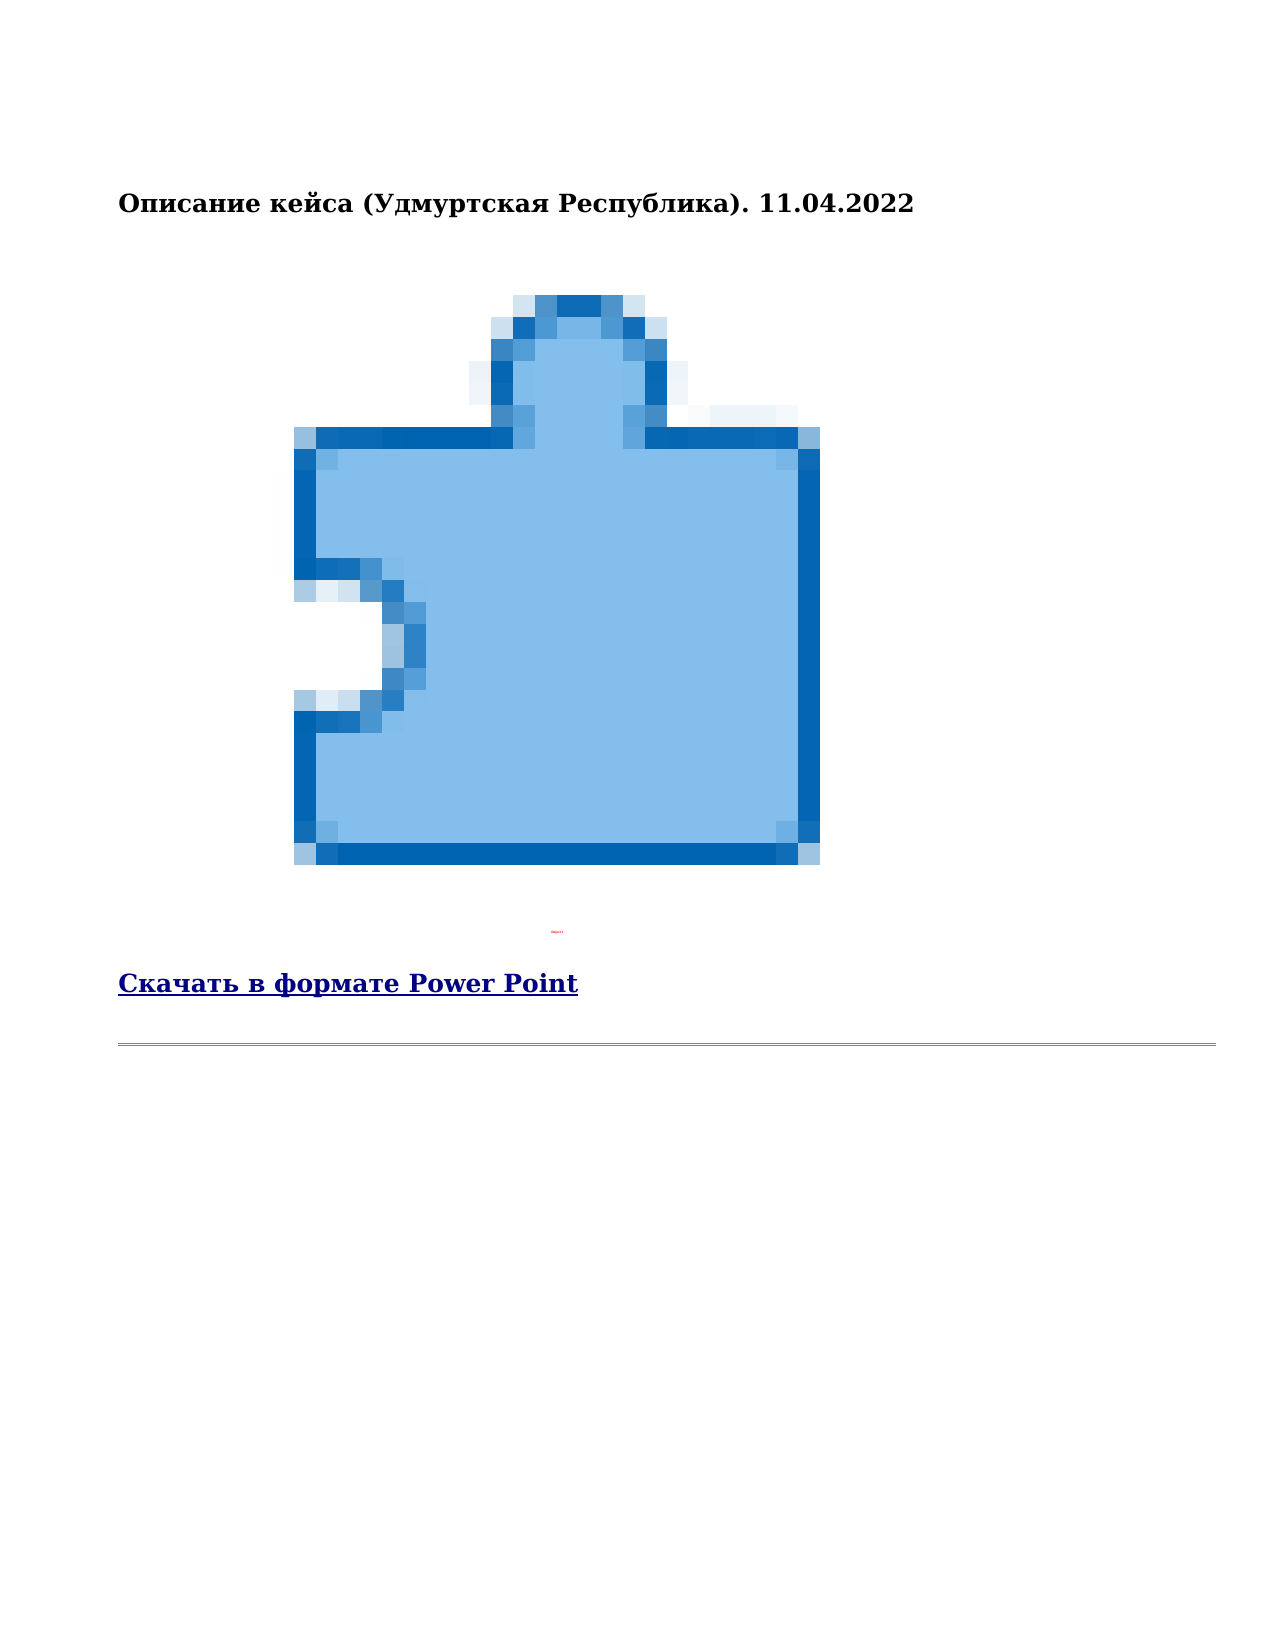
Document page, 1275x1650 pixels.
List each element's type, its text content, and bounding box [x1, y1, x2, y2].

text Скачать в формате Power Point [118, 969, 1216, 999]
subtitle Описание кейса (Удмуртская Республика). 11.04.2022 [118, 189, 1216, 218]
